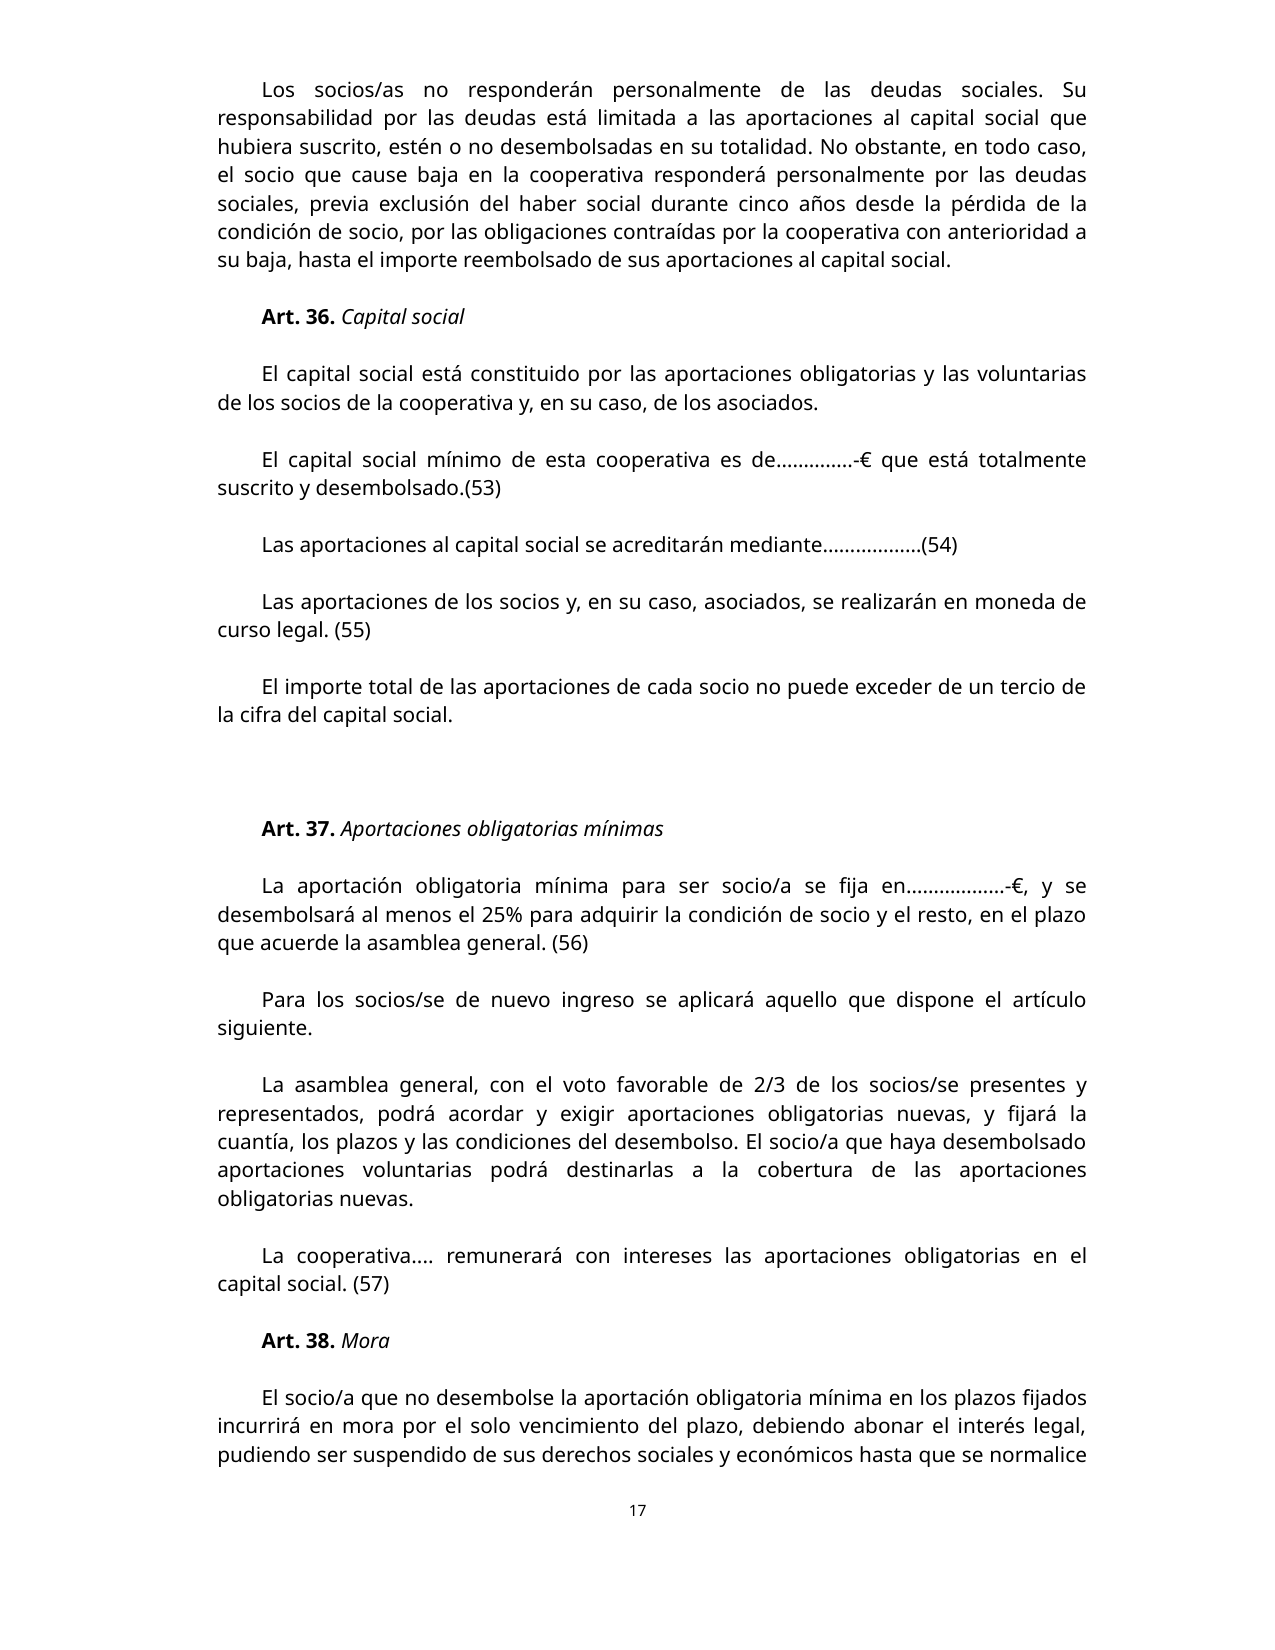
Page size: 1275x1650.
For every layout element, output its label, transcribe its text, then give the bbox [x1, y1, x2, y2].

text Para los socios/se de nuevo ingreso se aplicará aquello que dispone el artículo siguiente. [217, 985, 1088, 1042]
text Art. 37. Aportaciones obligatorias mínimas [217, 814, 1088, 843]
text Las aportaciones al capital social se acreditarán mediante………………(54) [217, 530, 1088, 558]
text Las aportaciones de los socios y, en su caso, asociados, se realizarán en moneda de curso legal. (55) [217, 587, 1088, 644]
text El importe total de las aportaciones de cada socio no puede exceder de un tercio de la cifra del capital social. [217, 672, 1088, 729]
text El capital social está constituido por las aportaciones obligatorias y las voluntarias de los socios de la cooperativa y, en su caso, de los asociados. [217, 359, 1088, 416]
text Art. 38. Mora [217, 1326, 1088, 1355]
text Los socios/as no responderán personalmente de las deudas sociales. Su responsabilidad por las deudas está limitada a las aportaciones al capital social que hubiera suscrito, estén o no desembolsadas en su totalidad. No obstante, en todo caso, el socio que cause baja en la cooperativa responderá personalmente por las deudas sociales, previa exclusión del haber social durante cinco años desde la pérdida de la condición de socio, por las obligaciones contraídas por la cooperativa con anterioridad a su baja, hasta el importe reembolsado de sus aportaciones al capital social. [217, 75, 1088, 274]
text La aportación obligatoria mínima para ser socio/a se fija en………………-€, y se desembolsará al menos el 25% para adquirir la condición de socio y el resto, en el plazo que acuerde la asamblea general. (56) [217, 871, 1088, 957]
text El socio/a que no desembolse la aportación obligatoria mínima en los plazos fijados incurrirá en mora por el solo vencimiento del plazo, debiendo abonar el interés legal, pudiendo ser suspendido de sus derechos sociales y económicos hasta que se normalice [217, 1383, 1088, 1468]
text La cooperativa.... remunerará con intereses las aportaciones obligatorias en el capital social. (57) [217, 1241, 1088, 1298]
text El capital social mínimo de esta cooperativa es de…………..-€ que está totalmente suscrito y desembolsado.(53) [217, 445, 1088, 502]
text Art. 36. Capital social [217, 302, 1088, 331]
text La asamblea general, con el voto favorable de 2/3 de los socios/se presentes y representados, podrá acordar y exigir aportaciones obligatorias nuevas, y fijará la cuantía, los plazos y las condiciones del desembolso. El socio/a que haya desembolsado aportaciones voluntarias podrá destinarlas a la cobertura de las aportaciones obligatorias nuevas. [217, 1070, 1088, 1212]
